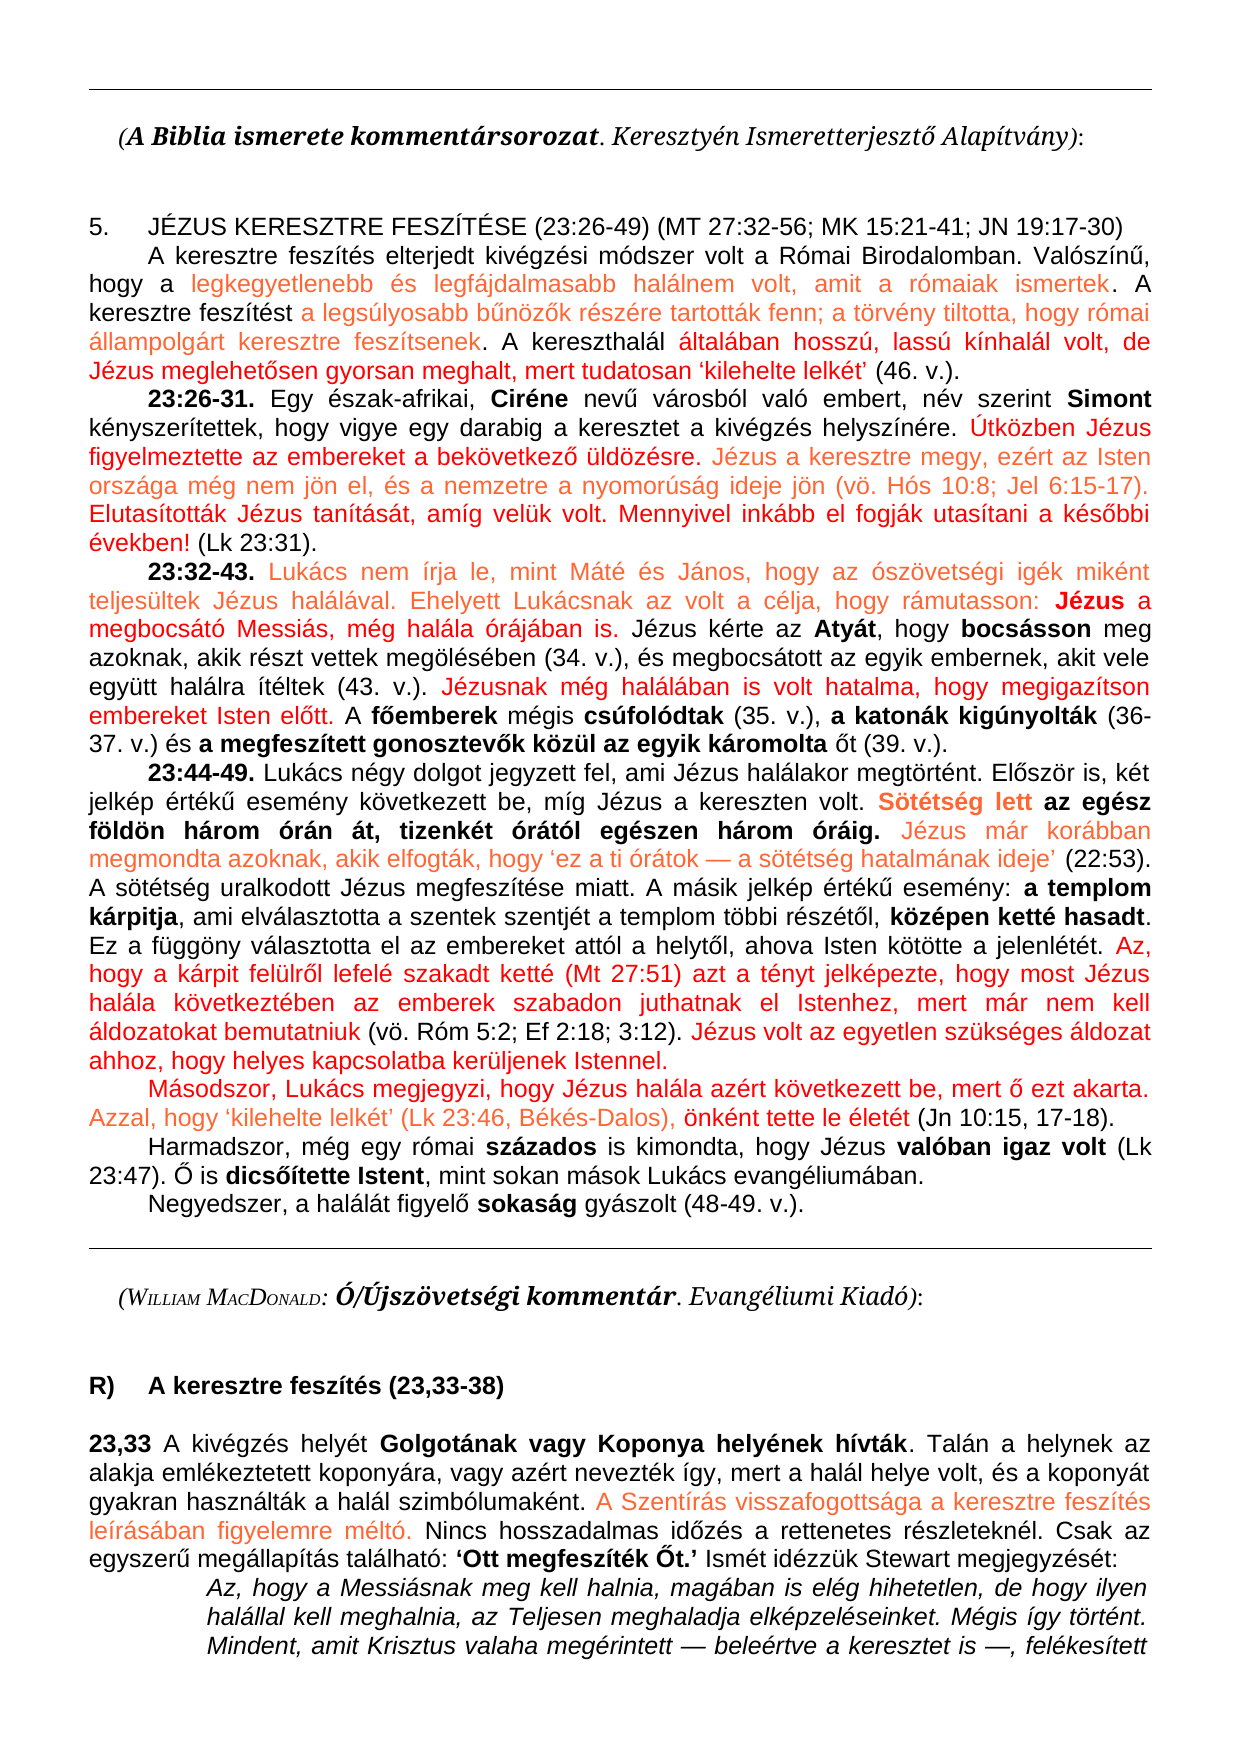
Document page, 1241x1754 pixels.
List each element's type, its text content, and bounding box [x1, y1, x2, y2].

text A keresztre feszítés elterjedt kivégzési módszer volt a Római Birodalomban. Valószínű, hogy a legkegyetlenebb és legfájdalmasabb halálnem volt, amit a rómaiak ismertek. A keresztre feszítést a legsúlyosabb bűnözők részére tartották fenn; a törvény tiltotta, hogy római állampolgárt keresztre feszítsenek. A kereszthalál általában hosszú, lassú kínhalál volt, de Jézus meglehetősen gyorsan meghalt, mert tudatosan ‘kilehelte lelkét’ (46. v.). [88, 241, 1152, 384]
text Negyedszer, a halálát figyelő sokaság gyászolt (48-49. v.). [88, 1189, 1152, 1218]
text 23:44-49. Lukács négy dolgot jegyzett fel, ami Jézus halálakor megtörtént. Először is, két jelkép értékű esemény következett be, míg Jézus a kereszten volt. Sötétség lett az egész földön három órán át, tizenkét órától egészen három óráig. Jézus már korábban megmondta azoknak, akik elfogták, hogy ‘ez a ti órátok — a sötétség hatalmának ideje’ (22:53). A sötétség uralkodott Jézus megfeszítése miatt. A másik jelkép értékű esemény: a templom kárpitja, ami elválasztotta a szentek szentjét a templom többi részétől, középen ketté hasadt. Ez a függöny választotta el az embereket attól a helytől, ahova Isten kötötte a jelenlétét. Az, hogy a kárpit felülről lefelé szakadt ketté (Mt 27:51) azt a tényt jelképezte, hogy most Jézus halála következtében az emberek szabadon juthatnak el Istenhez, mert már nem kell áldozatokat bemutatniuk (vö. Róm 5:2; Ef 2:18; 3:12). Jézus volt az egyetlen szükséges áldozat ahhoz, hogy helyes kapcsolatba kerüljenek Istennel. [88, 758, 1152, 1074]
text 5. JÉZUS KERESZTRE FESZÍTÉSE (23:26-49) (MT 27:32-56; MK 15:21-41; JN 19:17-30) [88, 212, 1152, 241]
text (A Biblia ismerete kommentársorozat. Keresztyén Ismeretterjesztő Alapítvány): [88, 90, 1152, 182]
text 23:26-31. Egy észak-afrikai, Ciréne nevű városból való embert, név szerint Simont kényszerítettek, hogy vigye egy darabig a keresztet a kivégzés helyszínére. Útközben Jézus figyelmeztette az embereket a bekövetkező üldözésre. Jézus a keresztre megy, ezért az Isten országa még nem jön el, és a nemzetre a nyomorúság ideje jön (vö. Hós 10:8; Jel 6:15-17). Elutasították Jézus tanítását, amíg velük volt. Mennyivel inkább el fogják utasítani a későbbi években! (Lk 23:31). [88, 384, 1152, 557]
text 23,33 A kivégzés helyét Golgotának vagy Koponya helyének hívták. Talán a helynek az alakja emlékeztetett koponyára, vagy azért nevezték így, mert a halál helye volt, és a koponyát gyakran használták a halál szimbólumaként. A Szentírás visszafogottsága a keresztre feszítés leírásában figyelemre méltó. Nincs hosszadalmas időzés a rettenetes részleteknél. Csak az egyszerű megállapítás található: ‘Ott megfeszíték Őt.’ Ismét idézzük Stewart megjegyzését: [88, 1429, 1152, 1573]
text Harmadszor, még egy római százados is kimondta, hogy Jézus valóban igaz volt (Lk 23:47). Ő is dicsőítette Istent, mint sokan mások Lukács evangéliumában. [88, 1132, 1152, 1189]
text R) A keresztre feszítés (23,33-38) [88, 1371, 1152, 1400]
text Az, hogy a Messiásnak meg kell halnia, magában is elég hihetetlen, de hogy ilyen halállal kell meghalnia, az Teljesen meghaladja elképzeléseinket. Mégis így történt. Mindent, amit Krisztus valaha megérintett — beleértve a keresztet is —, felékesített [207, 1573, 1152, 1659]
text 23:32-43. Lukács nem írja le, mint Máté és János, hogy az ószövetségi igék miként teljesültek Jézus halálával. Ehelyett Lukácsnak az volt a célja, hogy rámutasson: Jézus a megbocsátó Messiás, még halála órájában is. Jézus kérte az Atyát, hogy bocsásson meg azoknak, akik részt vettek megölésében (34. v.), és megbocsátott az egyik embernek, akit vele együtt halálra ítéltek (43. v.). Jézusnak még halálában is volt hatalma, hogy megigazítson embereket Isten előtt. A főemberek mégis csúfolódtak (35. v.), a katonák kigúnyolták (36-37. v.) és a megfeszített gonosztevők közül az egyik káromolta őt (39. v.). [88, 557, 1152, 758]
text (William MacDonald: Ó/Újszövetségi kommentár. Evangéliumi Kiadó): [88, 1249, 1152, 1342]
text Másodszor, Lukács megjegyzi, hogy Jézus halála azért következett be, mert ő ezt akarta. Azzal, hogy ‘kilehelte lelkét’ (Lk 23:46, Békés-Dalos), önként tette le életét (Jn 10:15, 17-18). [88, 1074, 1152, 1132]
